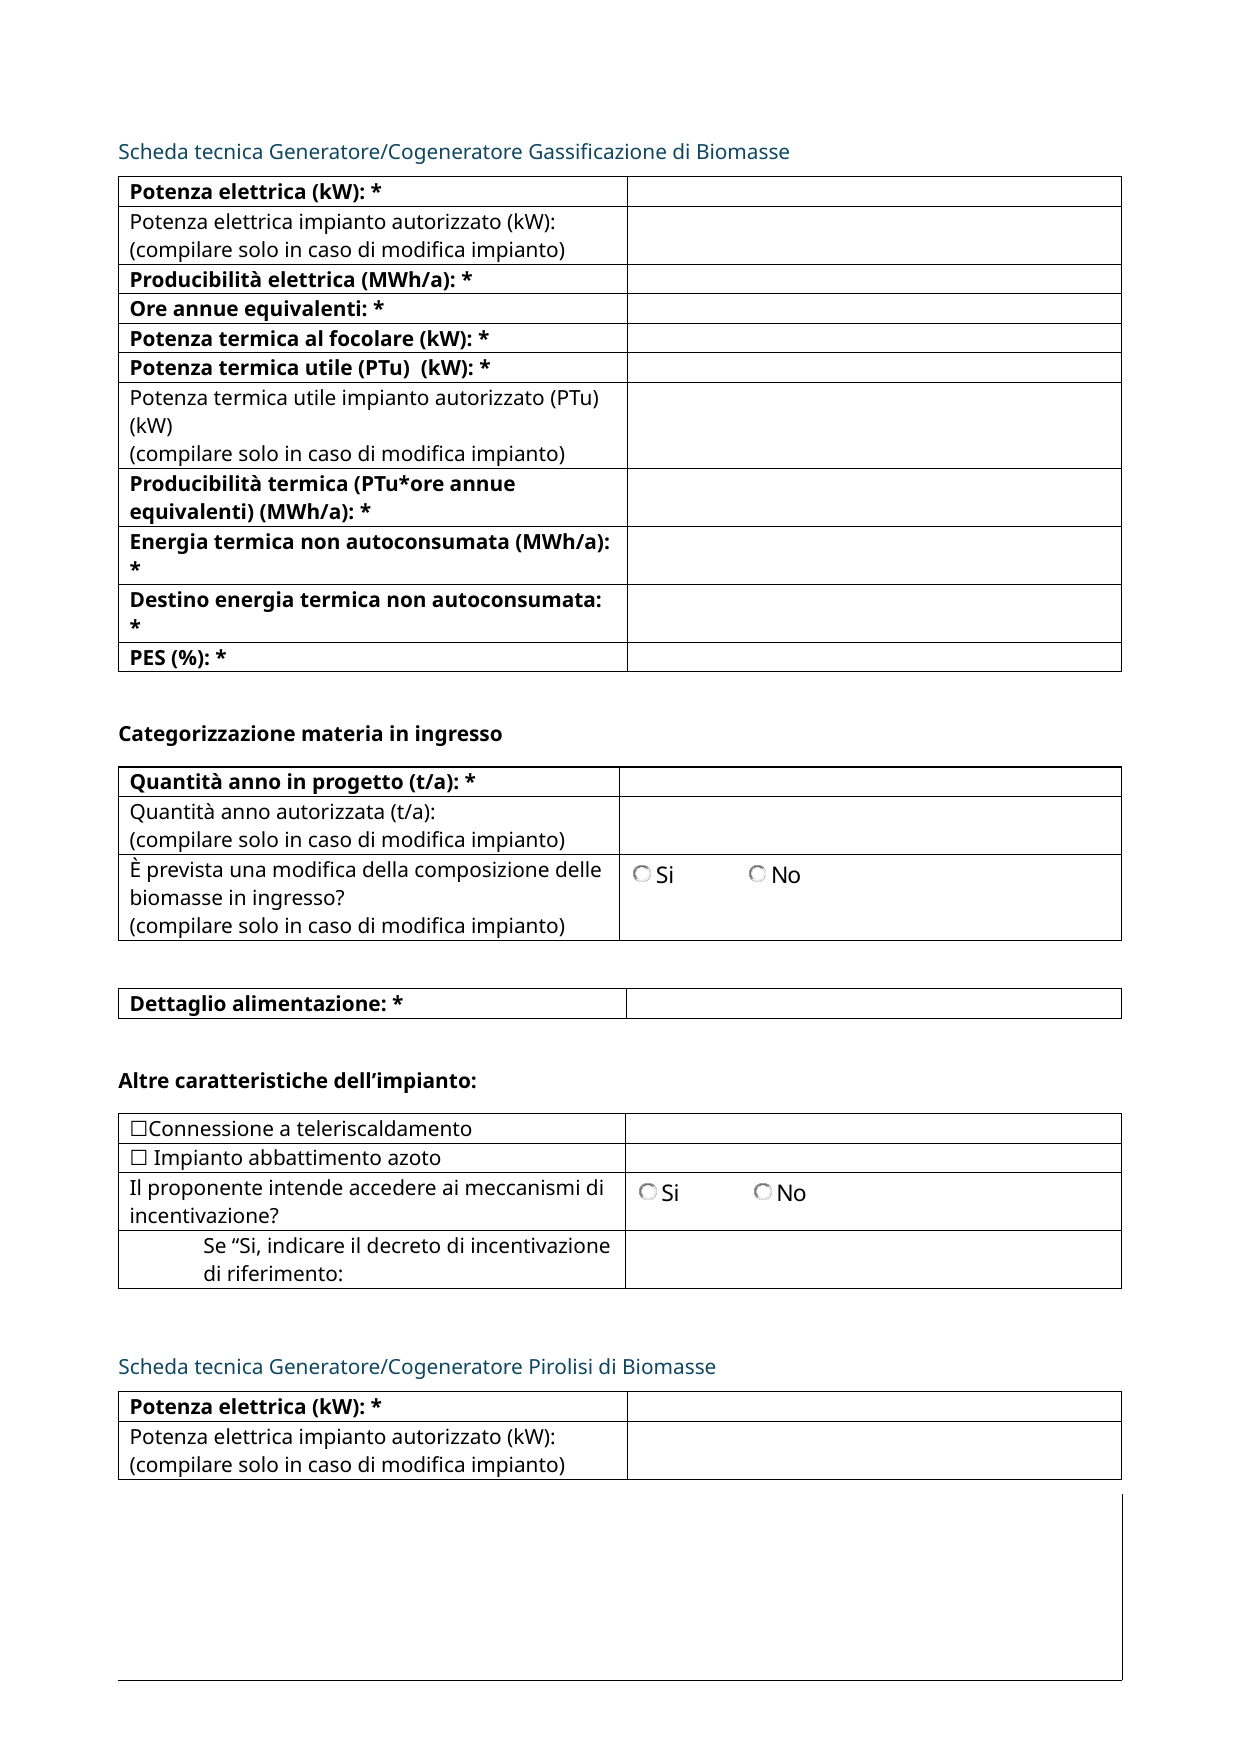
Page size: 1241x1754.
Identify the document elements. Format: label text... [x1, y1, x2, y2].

table_cell PES (%): * [119, 643, 627, 671]
table_cell Ore annue equivalenti: * [119, 294, 627, 323]
table_cell [626, 1144, 1121, 1172]
table_cell [628, 469, 1121, 526]
table_header [626, 1114, 1121, 1142]
table_header Dettaglio alimentazione: * [119, 989, 626, 1018]
table_cell [628, 265, 1121, 293]
table_cell [620, 855, 1121, 940]
table_cell Producibilità elettrica (MWh/a): * [119, 265, 627, 293]
table_cell ☐ Impianto abbattimento azoto [119, 1144, 625, 1172]
table_cell Potenza elettrica impianto autorizzato (kW): (compilare solo in caso di modifica impianto) [119, 1422, 627, 1479]
table_cell Se “Si, indicare il decreto di incentivazione di riferimento: [119, 1231, 625, 1288]
table_cell [626, 1173, 1121, 1230]
subtitle Scheda tecnica Generatore/Cogeneratore Pirolisi di Biomasse [118, 1352, 1122, 1381]
table_cell Producibilità termica (PTu*ore annue equivalenti) (MWh/a): * [119, 469, 627, 526]
table_cell [620, 797, 1121, 854]
table_cell [628, 585, 1121, 642]
table_cell È prevista una modifica della composizione delle biomasse in ingresso? (compilare solo in caso di modifica impianto) [119, 855, 619, 940]
table_cell [626, 1231, 1121, 1288]
table_header Quantità anno in progetto (t/a): * [119, 768, 619, 796]
table_cell [628, 383, 1121, 468]
table_header [620, 768, 1121, 796]
table_header Potenza elettrica (kW): * [119, 177, 627, 206]
table_cell [628, 207, 1121, 264]
table_cell Quantità anno autorizzata (t/a): (compilare solo in caso di modifica impianto) [119, 797, 619, 854]
table_header ☐Connessione a teleriscaldamento [119, 1114, 625, 1142]
table_header [628, 177, 1121, 206]
text Categorizzazione materia in ingresso [118, 719, 1122, 748]
table_cell Potenza termica al focolare (kW): * [119, 324, 627, 352]
table_cell Potenza elettrica impianto autorizzato (kW): (compilare solo in caso di modifica impianto) [119, 207, 627, 264]
table_header Potenza elettrica (kW): * [119, 1392, 627, 1421]
table_cell [628, 294, 1121, 323]
table_cell [628, 353, 1121, 382]
table_header [627, 989, 1121, 1018]
table_cell [628, 324, 1121, 352]
table_cell [628, 1422, 1121, 1479]
table_cell Il proponente intende accedere ai meccanismi di incentivazione? [119, 1173, 625, 1230]
table_header [628, 1392, 1121, 1421]
table_cell Potenza termica utile impianto autorizzato (PTu) (kW) (compilare solo in caso di modifica impianto) [119, 383, 627, 468]
table_cell Energia termica non autoconsumata (MWh/a): * [119, 527, 627, 584]
table_cell [628, 527, 1121, 584]
table_cell Potenza termica utile (PTu) (kW): * [119, 353, 627, 382]
table_cell Destino energia termica non autoconsumata: * [119, 585, 627, 642]
subtitle Scheda tecnica Generatore/Cogeneratore Gassificazione di Biomasse [118, 137, 1122, 166]
table_cell [628, 643, 1121, 671]
text Altre caratteristiche dell’impianto: [118, 1066, 1122, 1094]
